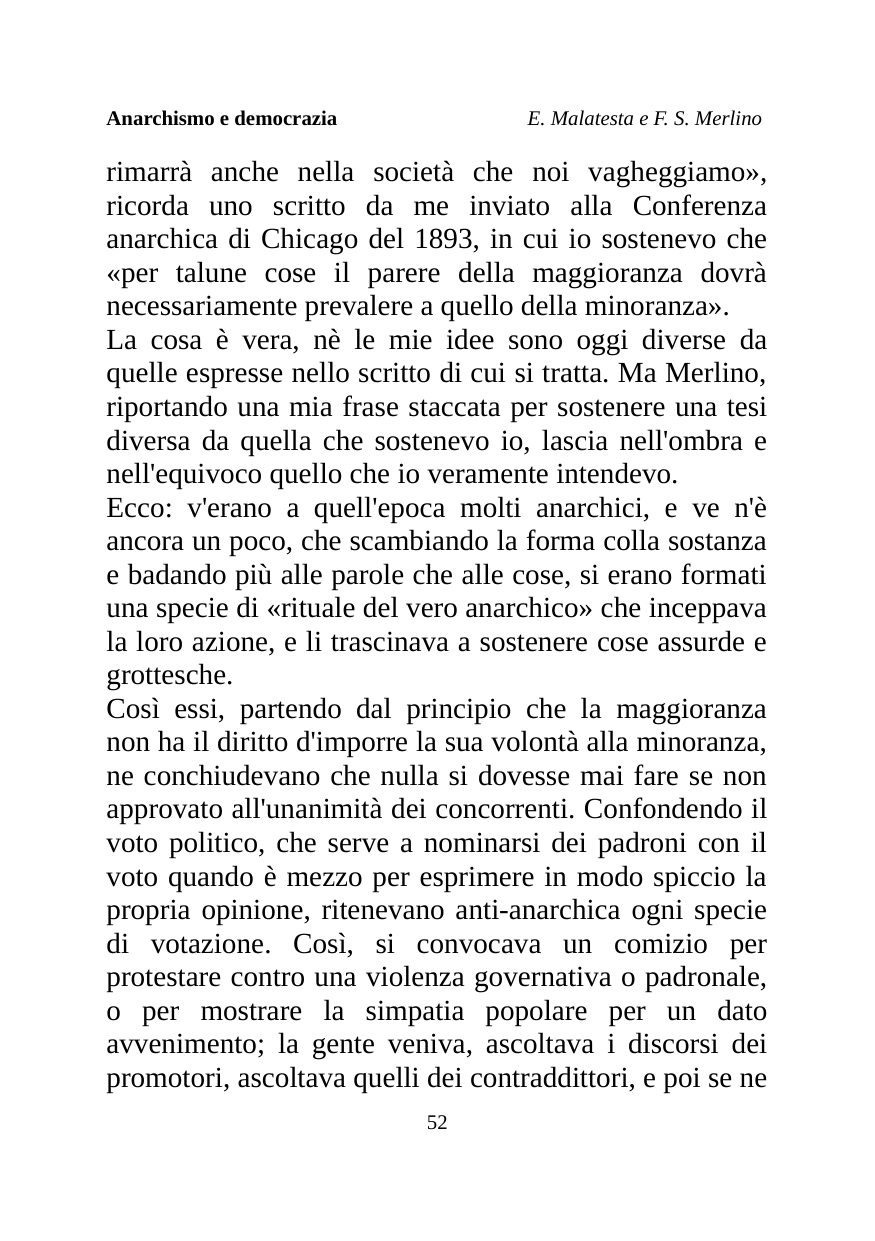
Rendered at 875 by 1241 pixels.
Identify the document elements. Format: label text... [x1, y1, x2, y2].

text rimarrà anche nella società che noi vagheggiamo», ricorda uno scritto da me inviato alla Conferenza anarchica di Chicago del 1893, in cui io sostenevo che «per talune cose il parere della maggioranza dovrà necessariamente prevalere a quello della minoranza». [106, 154, 768, 322]
text Ecco: v'erano a quell'epoca molti anarchici, e ve n'è ancora un poco, che scambiando la forma colla sostanza e badando più alle parole che alle cose, si erano formati una specie di «rituale del vero anarchico» che inceppava la loro azione, e li trascinava a sostenere cose assurde e grottesche. [106, 490, 768, 691]
text La cosa è vera, nè le mie idee sono oggi diverse da quelle espresse nello scritto di cui si tratta. Ma Merlino, riportando una mia frase staccata per sostenere una tesi diversa da quella che sostenevo io, lascia nell'ombra e nell'equivoco quello che io veramente intendevo. [106, 322, 768, 490]
text Così essi, partendo dal principio che la maggioranza non ha il diritto d'imporre la sua volontà alla minoranza, ne conchiudevano che nulla si dovesse mai fare se non approvato all'unanimità dei concorrenti. Confondendo il voto politico, che serve a nominarsi dei padroni con il voto quando è mezzo per esprimere in modo spiccio la propria opinione, ritenevano anti-anarchica ogni specie di votazione. Così, si convocava un comizio per protestare contro una violenza governativa o padronale, o per mostrare la simpatia popolare per un dato avvenimento; la gente veniva, ascoltava i discorsi dei promotori, ascoltava quelli dei contraddittori, e poi se ne [106, 691, 768, 1093]
